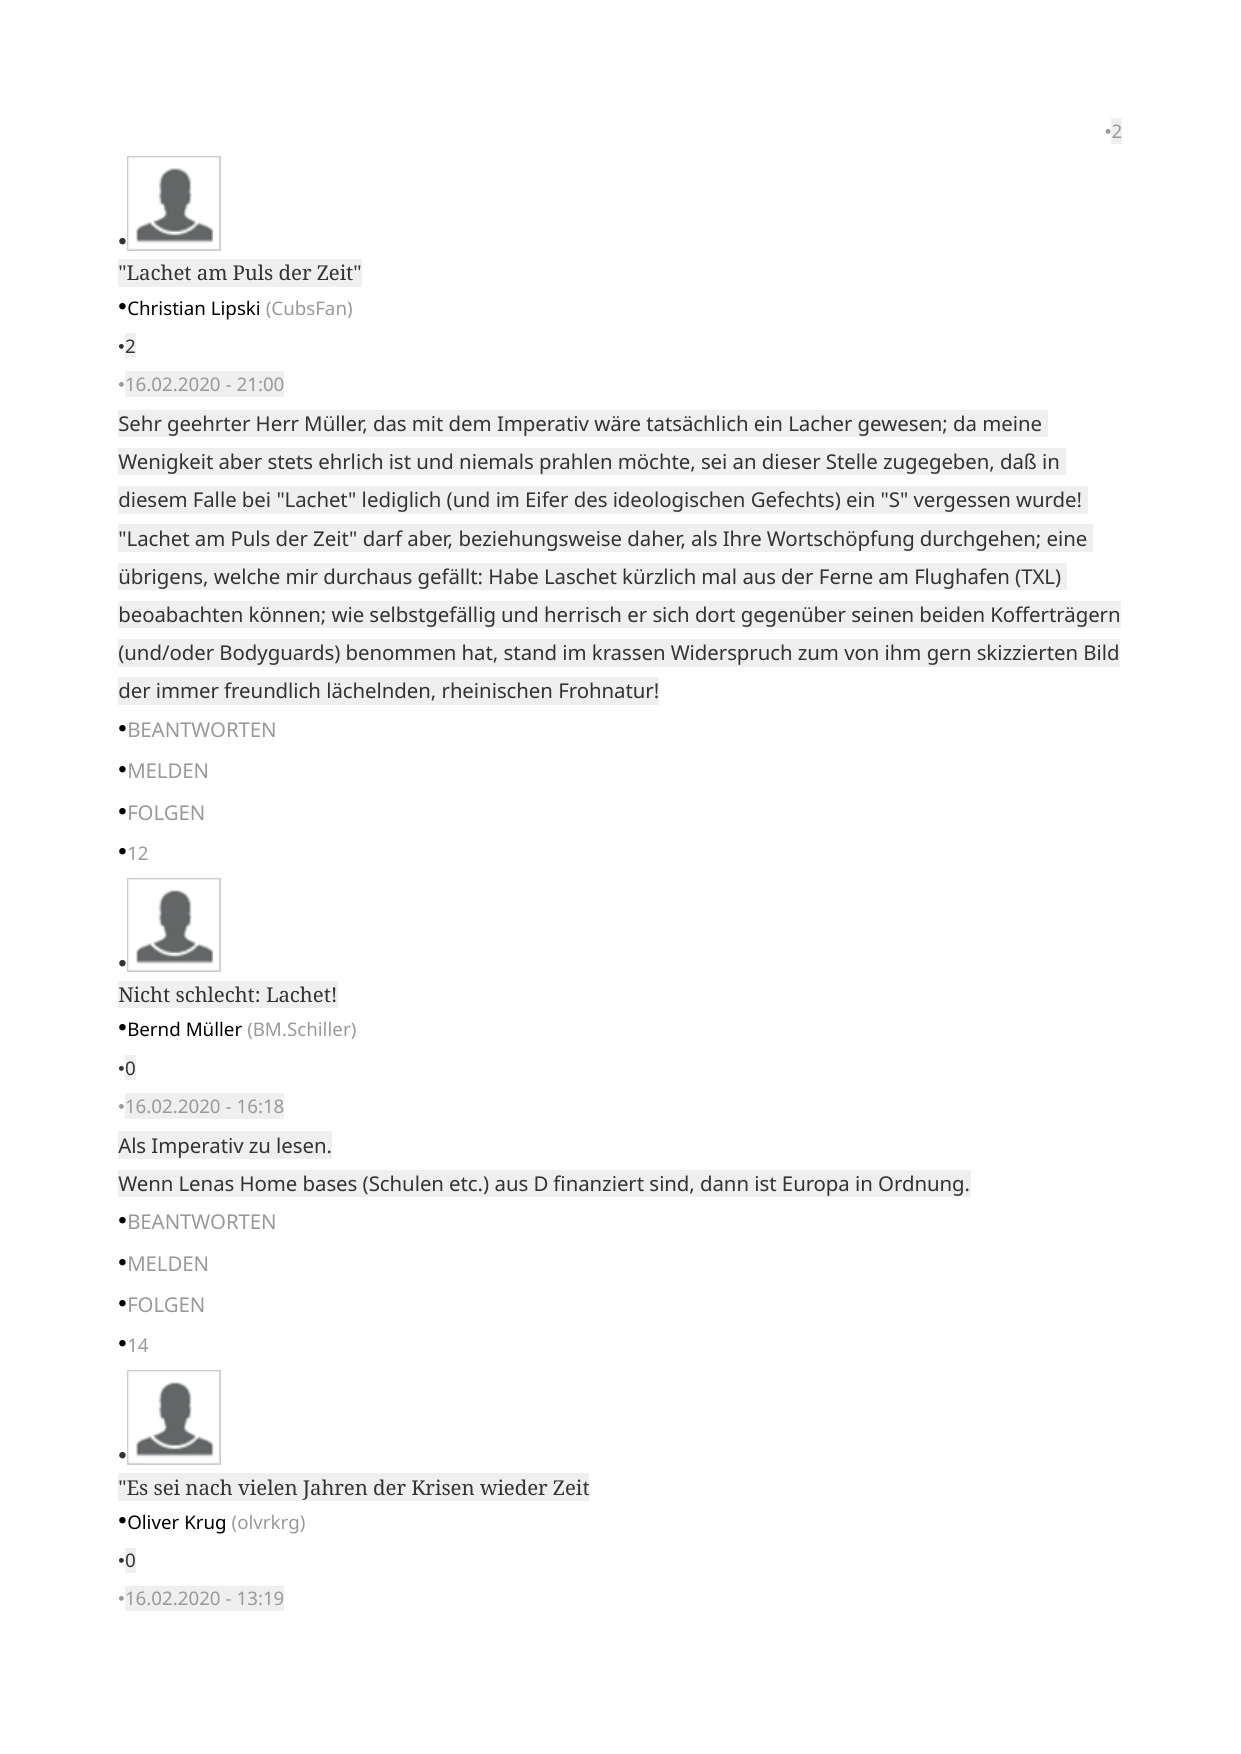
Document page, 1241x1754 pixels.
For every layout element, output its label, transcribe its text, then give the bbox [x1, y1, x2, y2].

list 2 [118, 333, 1122, 358]
list 0 [118, 1547, 1122, 1573]
list 16.02.2020 - 21:00 [118, 371, 1122, 397]
list Sehr geehrter Herr Müller, das mit dem Imperativ wäre tatsächlich ein Lacher gewesen; da meine Wenigkeit aber stets ehrlich ist und niemals prahlen möchte, sei an dieser Stelle zugegeben, daß in diesem Falle bei "Lachet" lediglich (und im Eifer des ideologischen Gefechts) ein "S" vergessen wurde! "Lachet am Puls der Zeit" darf aber, beziehungsweise daher, als Ihre Wortschöpfung durchgehen; eine übrigens, welche mir durchaus gefällt: Habe Laschet kürzlich mal aus der Ferne am Flughafen (TXL) beoabachten können; wie selbstgefällig und herrisch er sich dort gegenüber seinen beiden Kofferträgern (und/oder Bodyguards) benommen hat, stand im krassen Widerspruch zum von ihm gern skizzierten Bild der immer freundlich lächelnden, rheinischen Frohnatur! [118, 409, 1122, 705]
list 16.02.2020 - 16:18 [118, 1093, 1122, 1119]
picture [127, 878, 221, 972]
picture [127, 1370, 221, 1465]
list FOLGEN [118, 798, 1122, 826]
list Nicht schlecht: Lachet! [118, 981, 1122, 1008]
list BEANTWORTEN [118, 715, 1122, 743]
list BEANTWORTEN [118, 1208, 1122, 1236]
list Christian Lipski (CubsFan) [118, 295, 1122, 320]
list Bernd Müller (BM.Schiller) [118, 1017, 1122, 1042]
list MELDEN [118, 1249, 1122, 1277]
list 16.02.2020 - 13:19 [118, 1586, 1122, 1611]
picture [127, 156, 221, 251]
list 2 [118, 118, 1122, 144]
list Als Imperativ zu lesen. Wenn Lenas Home bases (Schulen etc.) aus D finanziert sind, dann ist Europa in Ordnung. [118, 1131, 1122, 1197]
list Oliver Krug (olvrkrg) [118, 1509, 1122, 1535]
list "Lachet am Puls der Zeit" [118, 259, 1122, 287]
list "Es sei nach vielen Jahren der Krisen wieder Zeit [118, 1473, 1122, 1501]
list 14 [118, 1332, 1122, 1358]
list 0 [118, 1055, 1122, 1080]
list 12 [118, 840, 1122, 866]
list MELDEN [118, 757, 1122, 784]
list FOLGEN [118, 1291, 1122, 1319]
